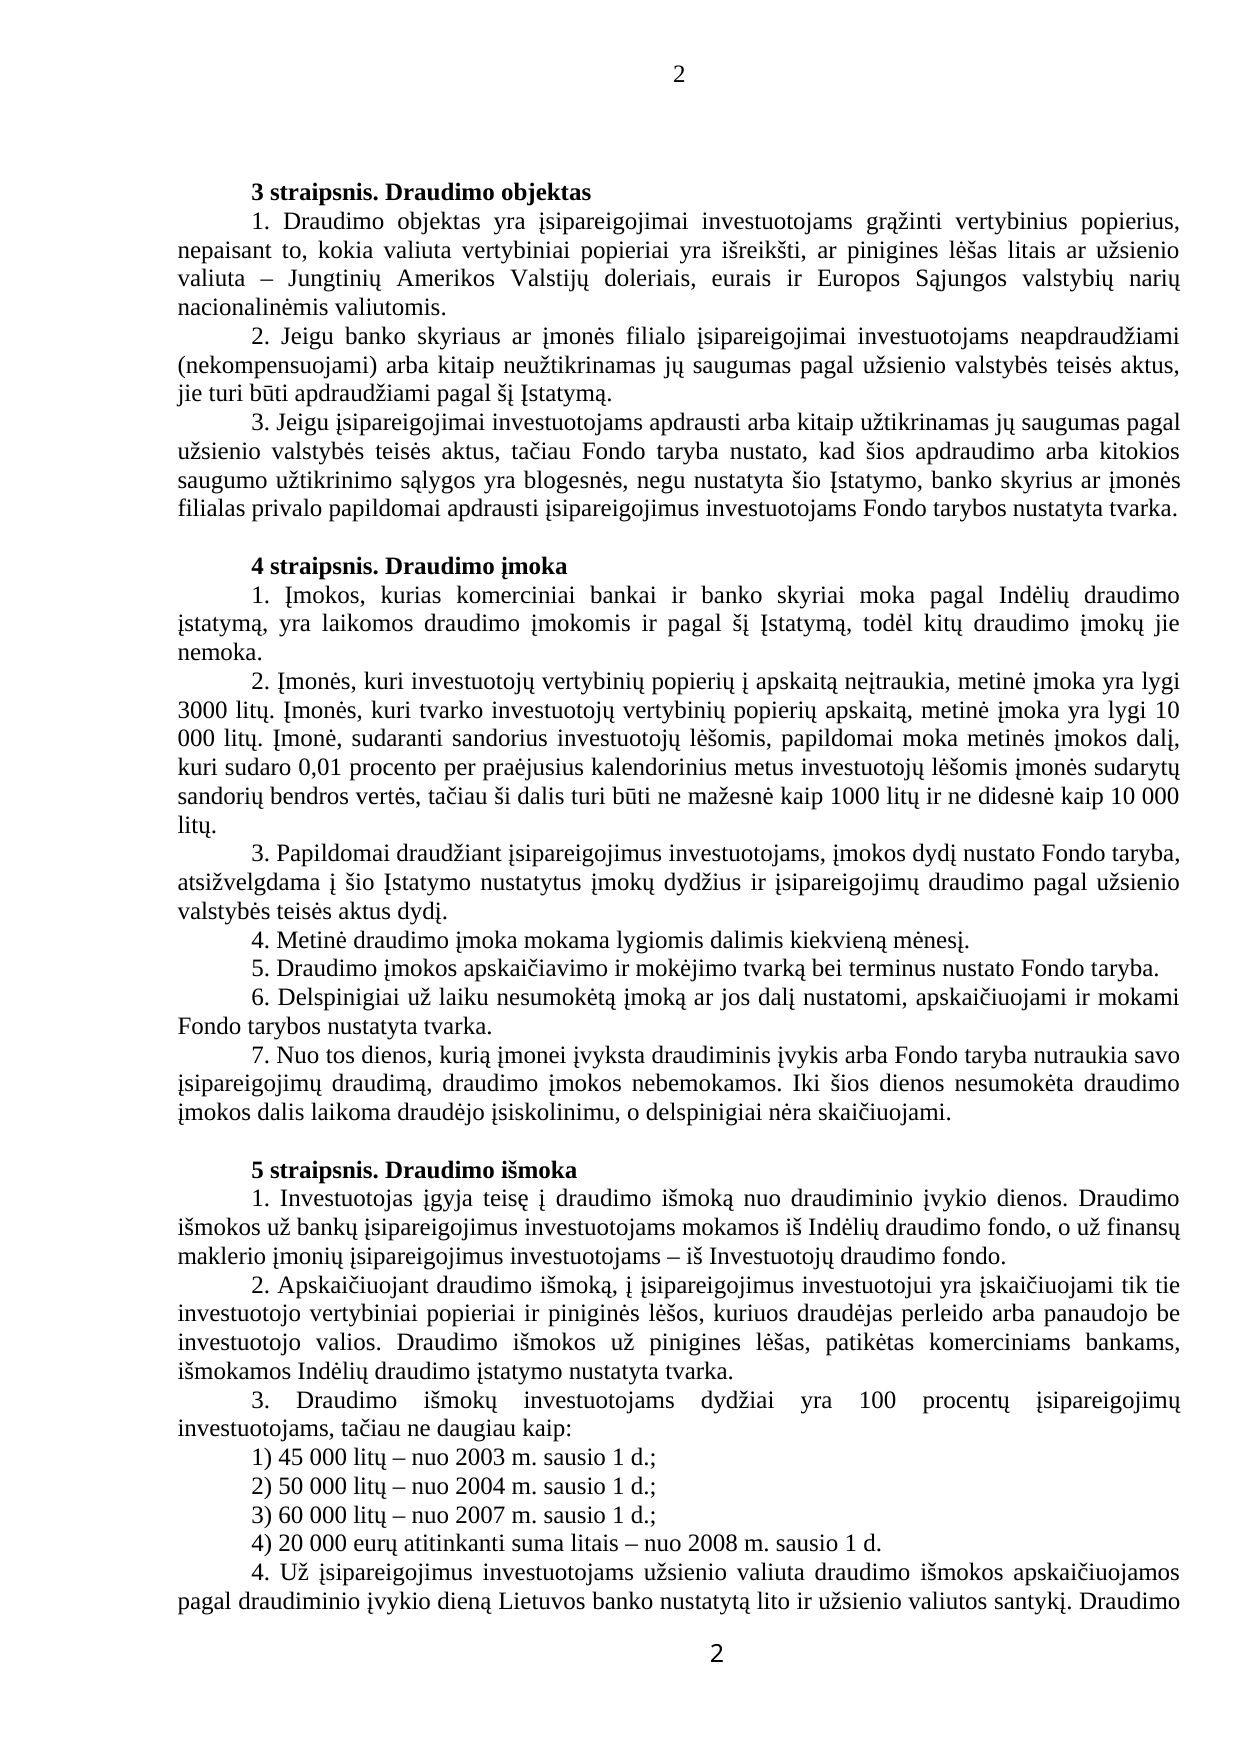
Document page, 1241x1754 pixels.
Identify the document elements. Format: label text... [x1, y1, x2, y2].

text 3. Draudimo išmokų investuotojams dydžiai yra 100 procentų įsipareigojimų investuotojams, tačiau ne daugiau kaip: [177, 1385, 1181, 1442]
text 4. Metinė draudimo įmoka mokama lygiomis dalimis kiekvieną mėnesį. [177, 925, 1181, 953]
text 2. Įmonės, kuri investuotojų vertybinių popierių į apskaitą neįtraukia, metinė įmoka yra lygi 3000 litų. Įmonės, kuri tvarko investuotojų vertybinių popierių apskaitą, metinė įmoka yra lygi 10 000 litų. Įmonė, sudaranti sandorius investuotojų lėšomis, papildomai moka metinės įmokos dalį, kuri sudaro 0,01 procento per praėjusius kalendorinius metus investuotojų lėšomis įmonės sudarytų sandorių bendros vertės, tačiau ši dalis turi būti ne mažesnė kaip 1000 litų ir ne didesnė kaip 10 000 litų. [177, 666, 1181, 838]
text 1) 45 000 litų – nuo 2003 m. sausio 1 d.; [177, 1442, 1181, 1471]
text 2. Apskaičiuojant draudimo išmoką, į įsipareigojimus investuotojui yra įskaičiuojami tik tie investuotojo vertybiniai popieriai ir piniginės lėšos, kuriuos draudėjas perleido arba panaudojo be investuotojo valios. Draudimo išmokos už pinigines lėšas, patikėtas komerciniams bankams, išmokamos Indėlių draudimo įstatymo nustatyta tvarka. [177, 1270, 1181, 1385]
text 4. Už įsipareigojimus investuotojams užsienio valiuta draudimo išmokos apskaičiuojamos pagal draudiminio įvykio dieną Lietuvos banko nustatytą lito ir užsienio valiutos santykį. Draudimo [177, 1557, 1181, 1615]
text 1. Įmokos, kurias komerciniai bankai ir banko skyriai moka pagal Indėlių draudimo įstatymą, yra laikomos draudimo įmokomis ir pagal šį Įstatymą, todėl kitų draudimo įmokų jie nemoka. [177, 580, 1181, 666]
text 4 straipsnis. Draudimo įmoka [177, 551, 1181, 580]
text 3 straipsnis. Draudimo objektas [177, 177, 1181, 206]
text 3. Jeigu įsipareigojimai investuotojams apdrausti arba kitaip užtikrinamas jų saugumas pagal užsienio valstybės teisės aktus, tačiau Fondo taryba nustato, kad šios apdraudimo arba kitokios saugumo užtikrinimo sąlygos yra blogesnės, negu nustatyta šio Įstatymo, banko skyrius ar įmonės filialas privalo papildomai apdrausti įsipareigojimus investuotojams Fondo tarybos nustatyta tvarka. [177, 407, 1181, 522]
text 5 straipsnis. Draudimo išmoka [177, 1155, 1181, 1183]
text 2) 50 000 litų – nuo 2004 m. sausio 1 d.; [177, 1471, 1181, 1500]
text 2. Jeigu banko skyriaus ar įmonės filialo įsipareigojimai investuotojams neapdraudžiami (nekompensuojami) arba kitaip neužtikrinamas jų saugumas pagal užsienio valstybės teisės aktus, jie turi būti apdraudžiami pagal šį Įstatymą. [177, 321, 1181, 407]
text 1. Investuotojas įgyja teisę į draudimo išmoką nuo draudiminio įvykio dienos. Draudimo išmokos už bankų įsipareigojimus investuotojams mokamos iš Indėlių draudimo fondo, o už finansų maklerio įmonių įsipareigojimus investuotojams – iš Investuotojų draudimo fondo. [177, 1183, 1181, 1270]
text 6. Delspinigiai už laiku nesumokėtą įmoką ar jos dalį nustatomi, apskaičiuojami ir mokami Fondo tarybos nustatyta tvarka. [177, 982, 1181, 1040]
text 3. Papildomai draudžiant įsipareigojimus investuotojams, įmokos dydį nustato Fondo taryba, atsižvelgdama į šio Įstatymo nustatytus įmokų dydžius ir įsipareigojimų draudimo pagal užsienio valstybės teisės aktus dydį. [177, 838, 1181, 925]
text 1. Draudimo objektas yra įsipareigojimai investuotojams grąžinti vertybinius popierius, nepaisant to, kokia valiuta vertybiniai popieriai yra išreikšti, ar pinigines lėšas litais ar užsienio valiuta – Jungtinių Amerikos Valstijų doleriais, eurais ir Europos Sąjungos valstybių narių nacionalinėmis valiutomis. [177, 206, 1181, 321]
text 3) 60 000 litų – nuo 2007 m. sausio 1 d.; [177, 1500, 1181, 1528]
text 5. Draudimo įmokos apskaičiavimo ir mokėjimo tvarką bei terminus nustato Fondo taryba. [177, 953, 1181, 982]
text 7. Nuo tos dienos, kurią įmonei įvyksta draudiminis įvykis arba Fondo taryba nutraukia savo įsipareigojimų draudimą, draudimo įmokos nebemokamos. Iki šios dienos nesumokėta draudimo įmokos dalis laikoma draudėjo įsiskolinimu, o delspinigiai nėra skaičiuojami. [177, 1040, 1181, 1126]
text 4) 20 000 eurų atitinkanti suma litais – nuo 2008 m. sausio 1 d. [177, 1528, 1181, 1557]
